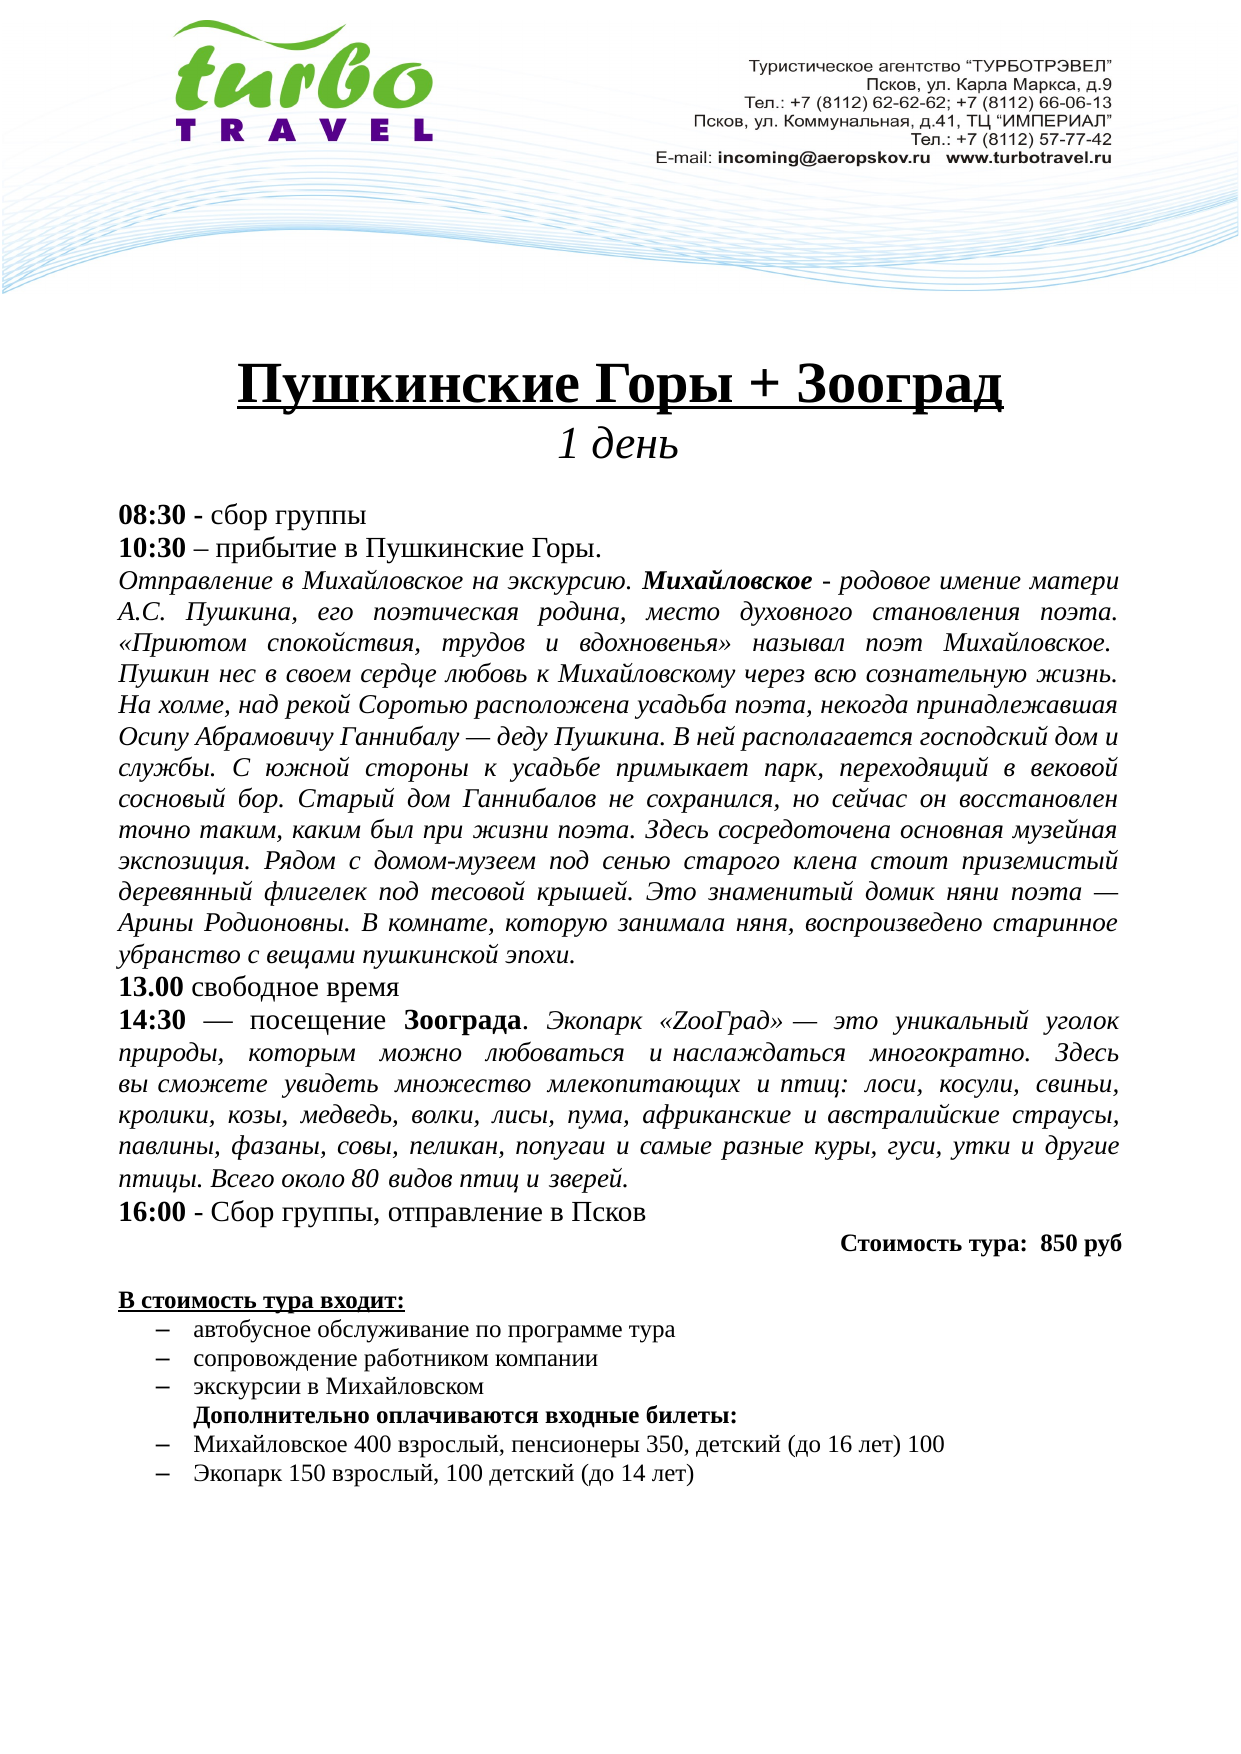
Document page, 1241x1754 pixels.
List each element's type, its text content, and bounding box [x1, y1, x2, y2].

text Стоимость тура: 850 руб [118, 1228, 1122, 1256]
list Экопарк 150 взрослый, 100 детский (до 14 лет) [156, 1458, 1122, 1486]
list Дополнительно оплачиваются входные билеты: [156, 1400, 1122, 1429]
picture [2, 20, 1239, 294]
text 13.00 свободное время [118, 969, 1122, 1002]
list экскурсии в Михайловском [156, 1371, 1122, 1400]
text 14:30 — посещение Зоограда. Экопарк «ZооГрад» — это уникальный уголок природы, которым можно любоваться и наслаждаться многократно. Здесь вы сможете увидеть множество млекопитающих и птиц: лоси, косули, свиньи, кролики, козы, медведь, волки, лисы, пума, африканские и австралийские страусы, павлины, фазаны, совы, пеликан, попугаи и самые разные куры, гуси, утки и другие птицы. Всего около 80 видов птиц и зверей. [118, 1002, 1122, 1194]
list сопровождение работником компании [156, 1343, 1122, 1371]
list автобусное обслуживание по программе тура [156, 1314, 1122, 1343]
text 08:30 - сбор группы [118, 497, 1122, 530]
text В стоимость тура входит: [118, 1285, 1122, 1314]
text 16:00 - Сбор группы, отправление в Псков [118, 1194, 1122, 1228]
text Отправление в Михайловское на экскурсию. Михайловское - родовое имение матери А.С. Пушкина, его поэтическая родина, место духовного становления поэта. «Приютом спокойствия, трудов и вдохновенья» называл поэт Михайловское. Пушкин нес в своем сердце любовь к Михайловскому через всю сознательную жизнь. На холме, над рекой Соротью расположена усадьба поэта, некогда принадлежавшая Осипу Абрамовичу Ганнибалу — деду Пушкина. В ней располагается господский дом и службы. С южной стороны к усадьбе примыкает парк, переходящий в вековой сосновый бор. Старый дом Ганнибалов не сохранился, но сейчас он восстановлен точно таким, каким был при жизни поэта. Здесь сосредоточена основная музейная экспозиция. Рядом с домом-музеем под сенью старого клена стоит приземистый деревянный флигелек под тесовой крышей. Это знаменитый домик няни поэта — Арины Родионовны. В комнате, которую занимала няня, воспроизведено старинное убранство с вещами пушкинской эпохи. [118, 564, 1122, 969]
list Михайловское 400 взрослый, пенсионеры 350, детский (до 16 лет) 100 [156, 1429, 1122, 1458]
text 1 день [118, 415, 1122, 468]
text 10:30 – прибытие в Пушкинские Горы. [118, 530, 1122, 564]
text Пушкинские Горы + Зооград [118, 348, 1122, 415]
